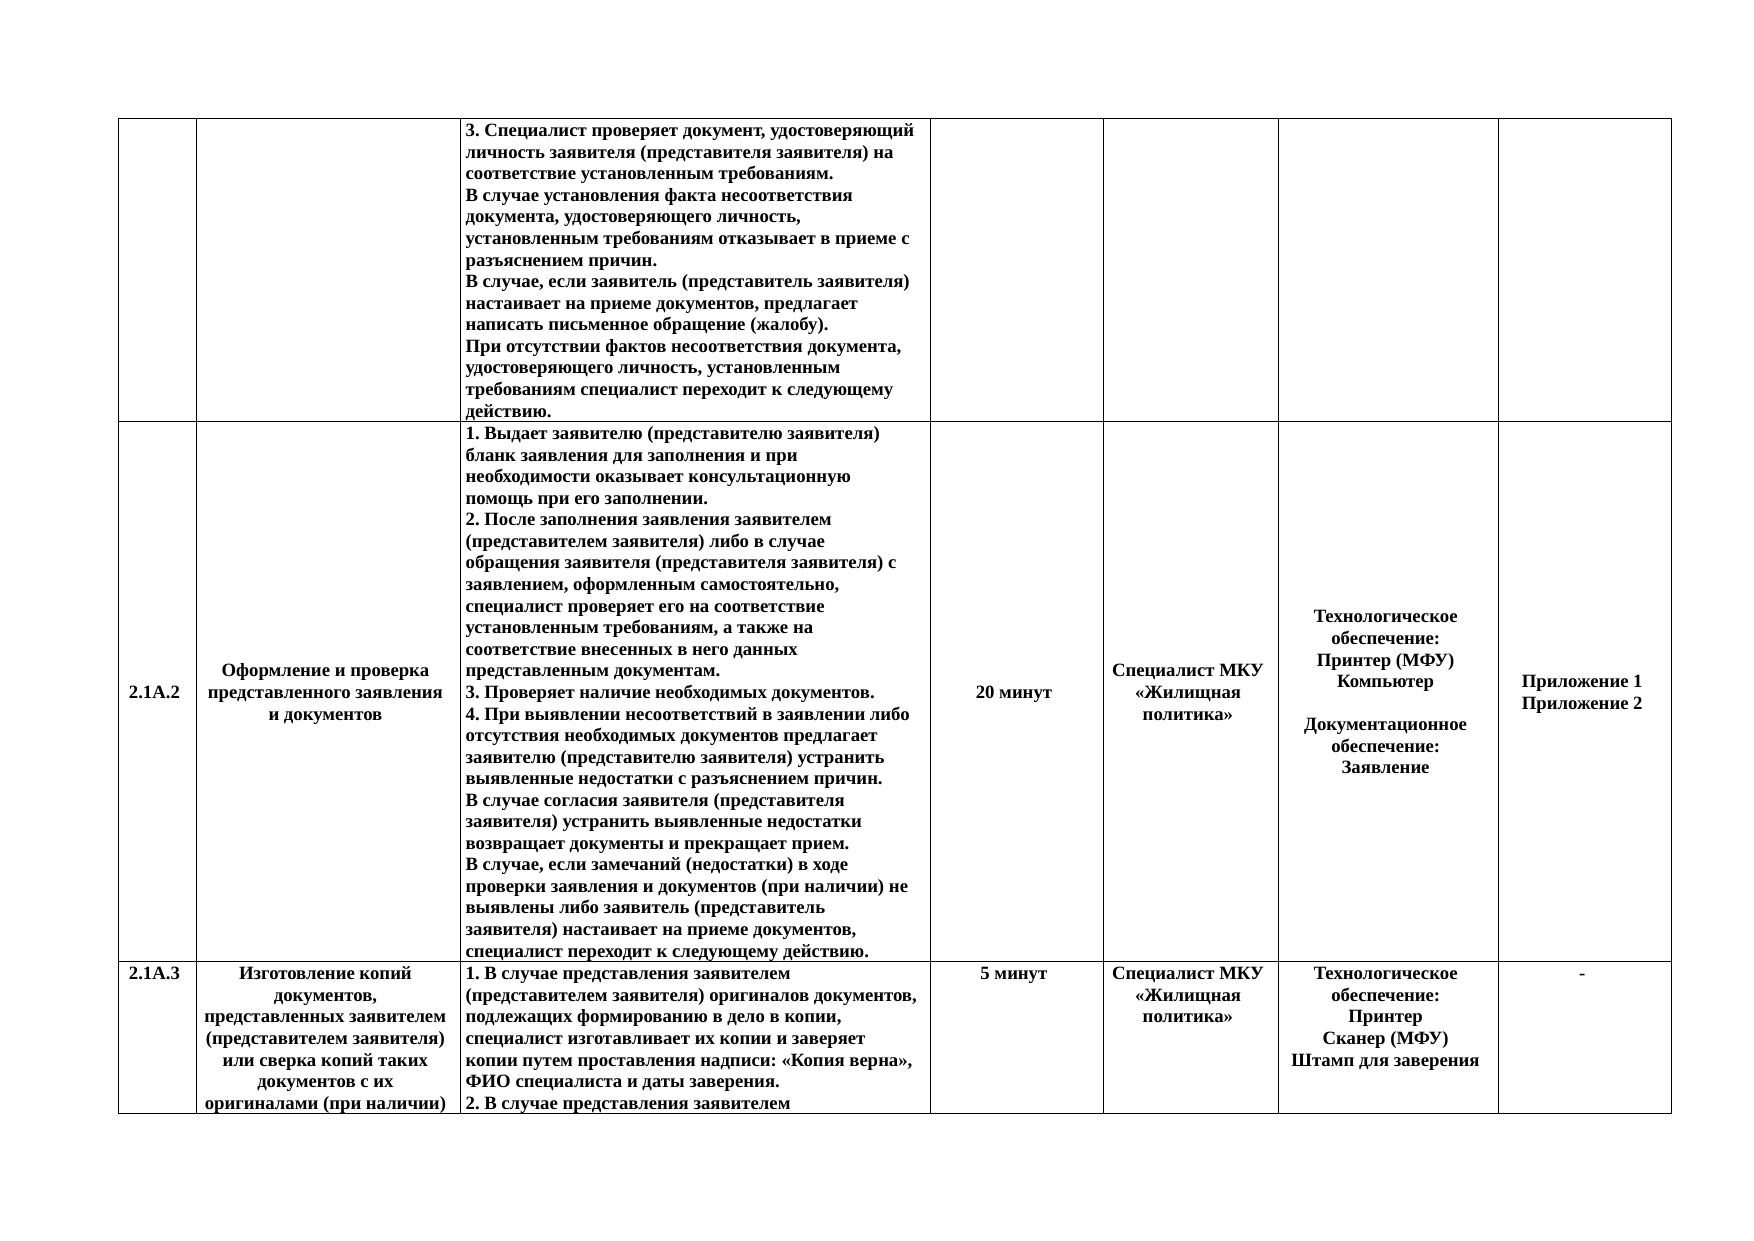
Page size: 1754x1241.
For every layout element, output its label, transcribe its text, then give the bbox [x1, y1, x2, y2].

table_cell Изготовление копий документов, представленных заявителем (представителем заявителя) или сверка копий таких документов с их оригиналами (при наличии) [197, 962, 460, 1113]
table_cell [197, 119, 460, 421]
table_cell - [1499, 119, 1671, 421]
table_cell 1. Выдает заявителю (представителю заявителя) бланк заявления для заполнения и при необходимости оказывает консультационную помощь при его заполнении. 2. После заполнения заявления заявителем (представителем заявителя) либо в случае обращения заявителя (представителя заявителя) с заявлением, оформленным самостоятельно, специалист проверяет его на соответствие установленным требованиям, а также на соответствие внесенных в него данных представленным документам. 3. Проверяет наличие необходимых документов. 4. При выявлении несоответствий в заявлении либо отсутствия необходимых документов предлагает заявителю (представителю заявителя) устранить выявленные недостатки с разъяснением причин. В случае согласия заявителя (представителя заявителя) устранить выявленные недостатки возвращает документы и прекращает прием. В случае, если замечаний (недостатки) в ходе проверки заявления и документов (при наличии) не выявлены либо заявитель (представитель заявителя) настаивает на приеме документов, специалист переходит к следующему действию. [461, 422, 930, 961]
table_cell Специалист МКУ «Жилищная политика» [1104, 962, 1278, 1113]
table_cell [119, 119, 196, 421]
table_cell 2.1А.3 [119, 962, 196, 1113]
table_cell 2.1А.2 [119, 422, 196, 961]
table_cell [931, 119, 1103, 421]
table_cell [1104, 119, 1278, 421]
table_cell [1279, 119, 1498, 421]
table_cell 5 минут [931, 962, 1103, 1113]
table_cell 1. В случае представления заявителем (представителем заявителя) оригиналов документов, подлежащих формированию в дело в копии, специалист изготавливает их копии и заверяет копии путем проставления надписи: «Копия верна», ФИО специалиста и даты заверения. 2. В случае представления заявителем [461, 962, 930, 1113]
table_cell 20 минут [931, 422, 1103, 961]
table_cell Технологическое обеспечение: Принтер Сканер (МФУ) Штамп для заверения [1279, 962, 1498, 1113]
table_cell Оформление и проверка представленного заявления и документов [197, 422, 460, 961]
table_cell 3. Специалист проверяет документ, удостоверяющий личность заявителя (представителя заявителя) на соответствие установленным требованиям. В случае установления факта несоответствия документа, удостоверяющего личность, установленным требованиям отказывает в приеме с разъяснением причин. В случае, если заявитель (представитель заявителя) настаивает на приеме документов, предлагает написать письменное обращение (жалобу). При отсутствии фактов несоответствия документа, удостоверяющего личность, установленным требованиям специалист переходит к следующему действию. [461, 119, 930, 421]
table_cell Приложение 1 Приложение 2 [1499, 422, 1671, 961]
table_cell - [1499, 962, 1671, 1113]
table_cell Специалист МКУ «Жилищная политика» [1104, 422, 1278, 961]
table_cell Технологическое обеспечение: Принтер (МФУ) Компьютер Документационное обеспечение: Заявление [1279, 422, 1498, 961]
